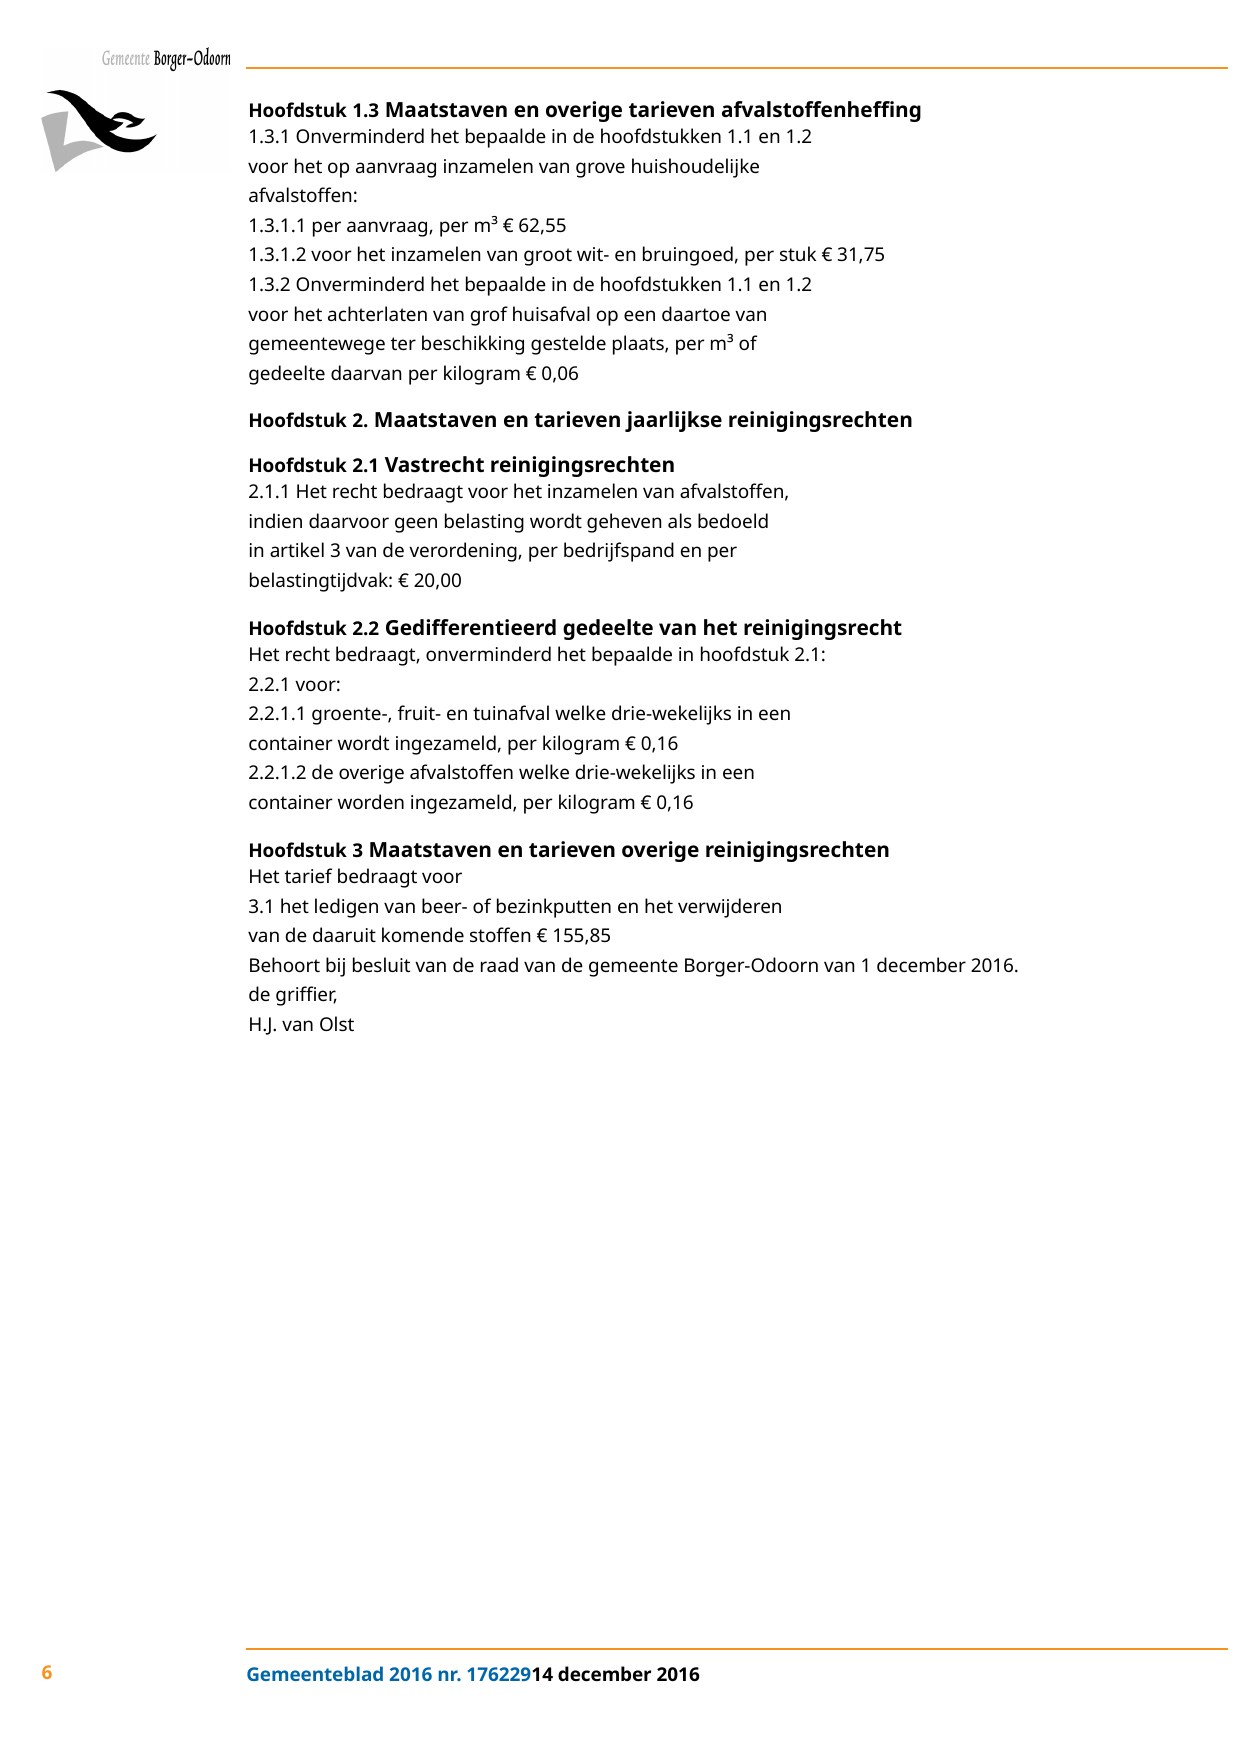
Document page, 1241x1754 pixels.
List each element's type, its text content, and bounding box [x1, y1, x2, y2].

text de griffier, [248, 982, 1152, 1007]
text Hoofdstuk 1.3 Maatstaven en overige tarieven afvalstoffenheffing [248, 95, 1152, 123]
text indien daarvoor geen belasting wordt geheven als bedoeld [248, 508, 1152, 534]
text 2.2.1.1 groente-, fruit- en tuinafval welke drie-wekelijks in een [248, 700, 1152, 726]
text 1.3.1.1 per aanvraag, per m³ € 62,55 [248, 212, 1152, 238]
text Hoofdstuk 3 Maatstaven en tarieven overige reinigingsrechten [248, 835, 1152, 863]
text gemeentewege ter beschikking gestelde plaats, per m³ of [248, 330, 1152, 356]
text 1.3.1.2 voor het inzamelen van groot wit- en bruingoed, per stuk € 31,75 [248, 242, 1152, 267]
text Het recht bedraagt, onverminderd het bepaalde in hoofdstuk 2.1: [248, 641, 1152, 667]
picture [41, 47, 231, 172]
text Hoofdstuk 2.2 Gedifferentieerd gedeelte van het reinigingsrecht [248, 613, 1152, 641]
text 2.2.1.2 de overige afvalstoffen welke drie-wekelijks in een [248, 759, 1152, 785]
text container wordt ingezameld, per kilogram € 0,16 [248, 730, 1152, 756]
text voor het op aanvraag inzamelen van grove huishoudelijke [248, 153, 1152, 178]
text belastingtijdvak: € 20,00 [248, 567, 1152, 593]
text Hoofdstuk 2. Maatstaven en tarieven jaarlijkse reinigingsrechten [248, 406, 1152, 434]
text afvalstoffen: [248, 182, 1152, 208]
text Behoort bij besluit van de raad van de gemeente Borger-Odoorn van 1 december 2016. [248, 952, 1152, 978]
text 2.2.1 voor: [248, 671, 1152, 697]
text 1.3.1 Onverminderd het bepaalde in de hoofdstukken 1.1 en 1.2 [248, 123, 1152, 149]
text container worden ingezameld, per kilogram € 0,16 [248, 789, 1152, 815]
text van de daaruit komende stoffen € 155,85 [248, 922, 1152, 948]
text voor het achterlaten van grof huisafval op een daartoe van [248, 301, 1152, 326]
text 2.1.1 Het recht bedraagt voor het inzamelen van afvalstoffen, [248, 478, 1152, 504]
text H.J. van Olst [248, 1011, 1152, 1037]
text gedeelte daarvan per kilogram € 0,06 [248, 360, 1152, 386]
text Het tarief bedraagt voor [248, 863, 1152, 889]
text 3.1 het ledigen van beer- of bezinkputten en het verwijderen [248, 893, 1152, 918]
text 1.3.2 Onverminderd het bepaalde in de hoofdstukken 1.1 en 1.2 [248, 271, 1152, 297]
text in artikel 3 van de verordening, per bedrijfspand en per [248, 538, 1152, 563]
text Hoofdstuk 2.1 Vastrecht reinigingsrechten [248, 450, 1152, 478]
